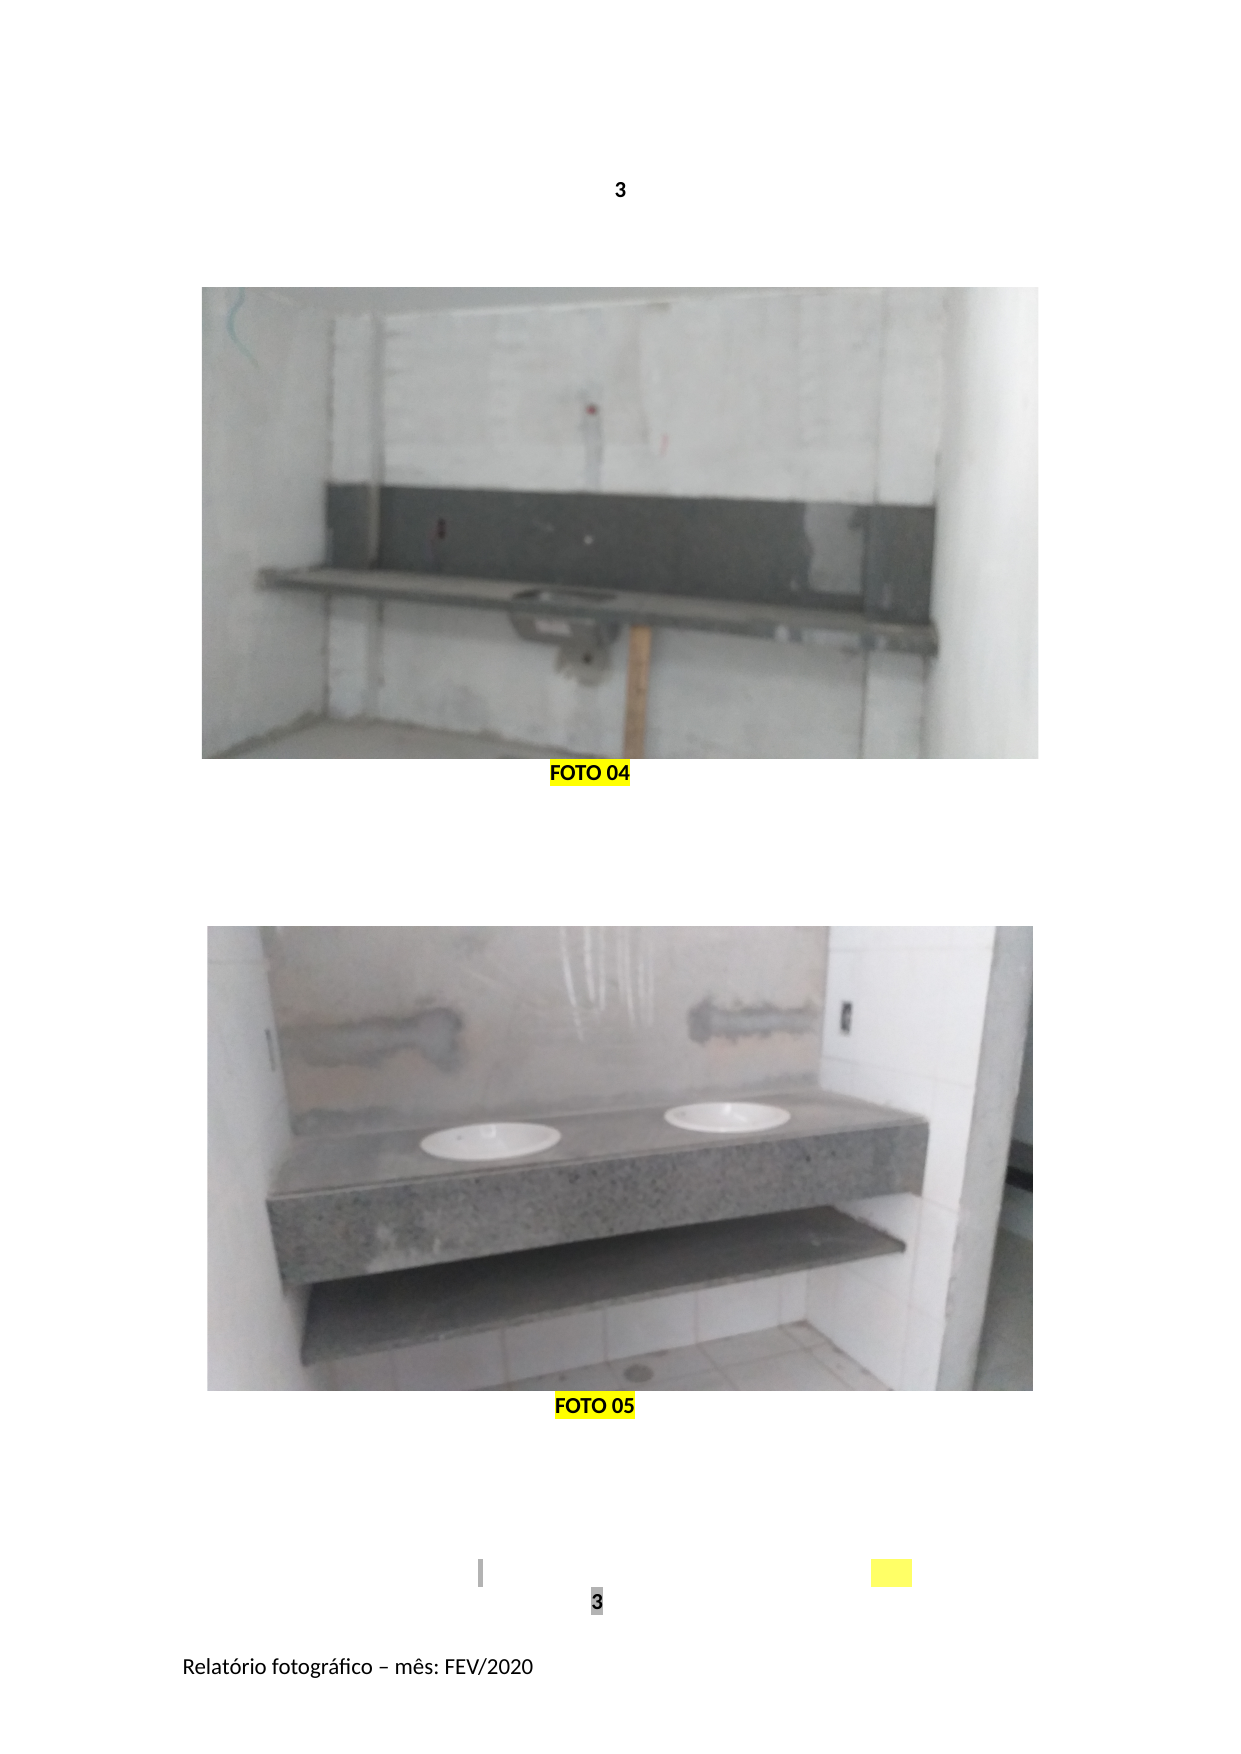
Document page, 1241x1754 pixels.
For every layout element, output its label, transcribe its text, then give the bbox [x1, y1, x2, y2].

text 3 [177, 1587, 1063, 1615]
picture [201, 287, 1039, 759]
text 2 [177, 176, 1063, 204]
text FOTO 04 [177, 288, 1063, 786]
picture [207, 926, 1033, 1391]
text FOTO 05 [177, 926, 1063, 1475]
